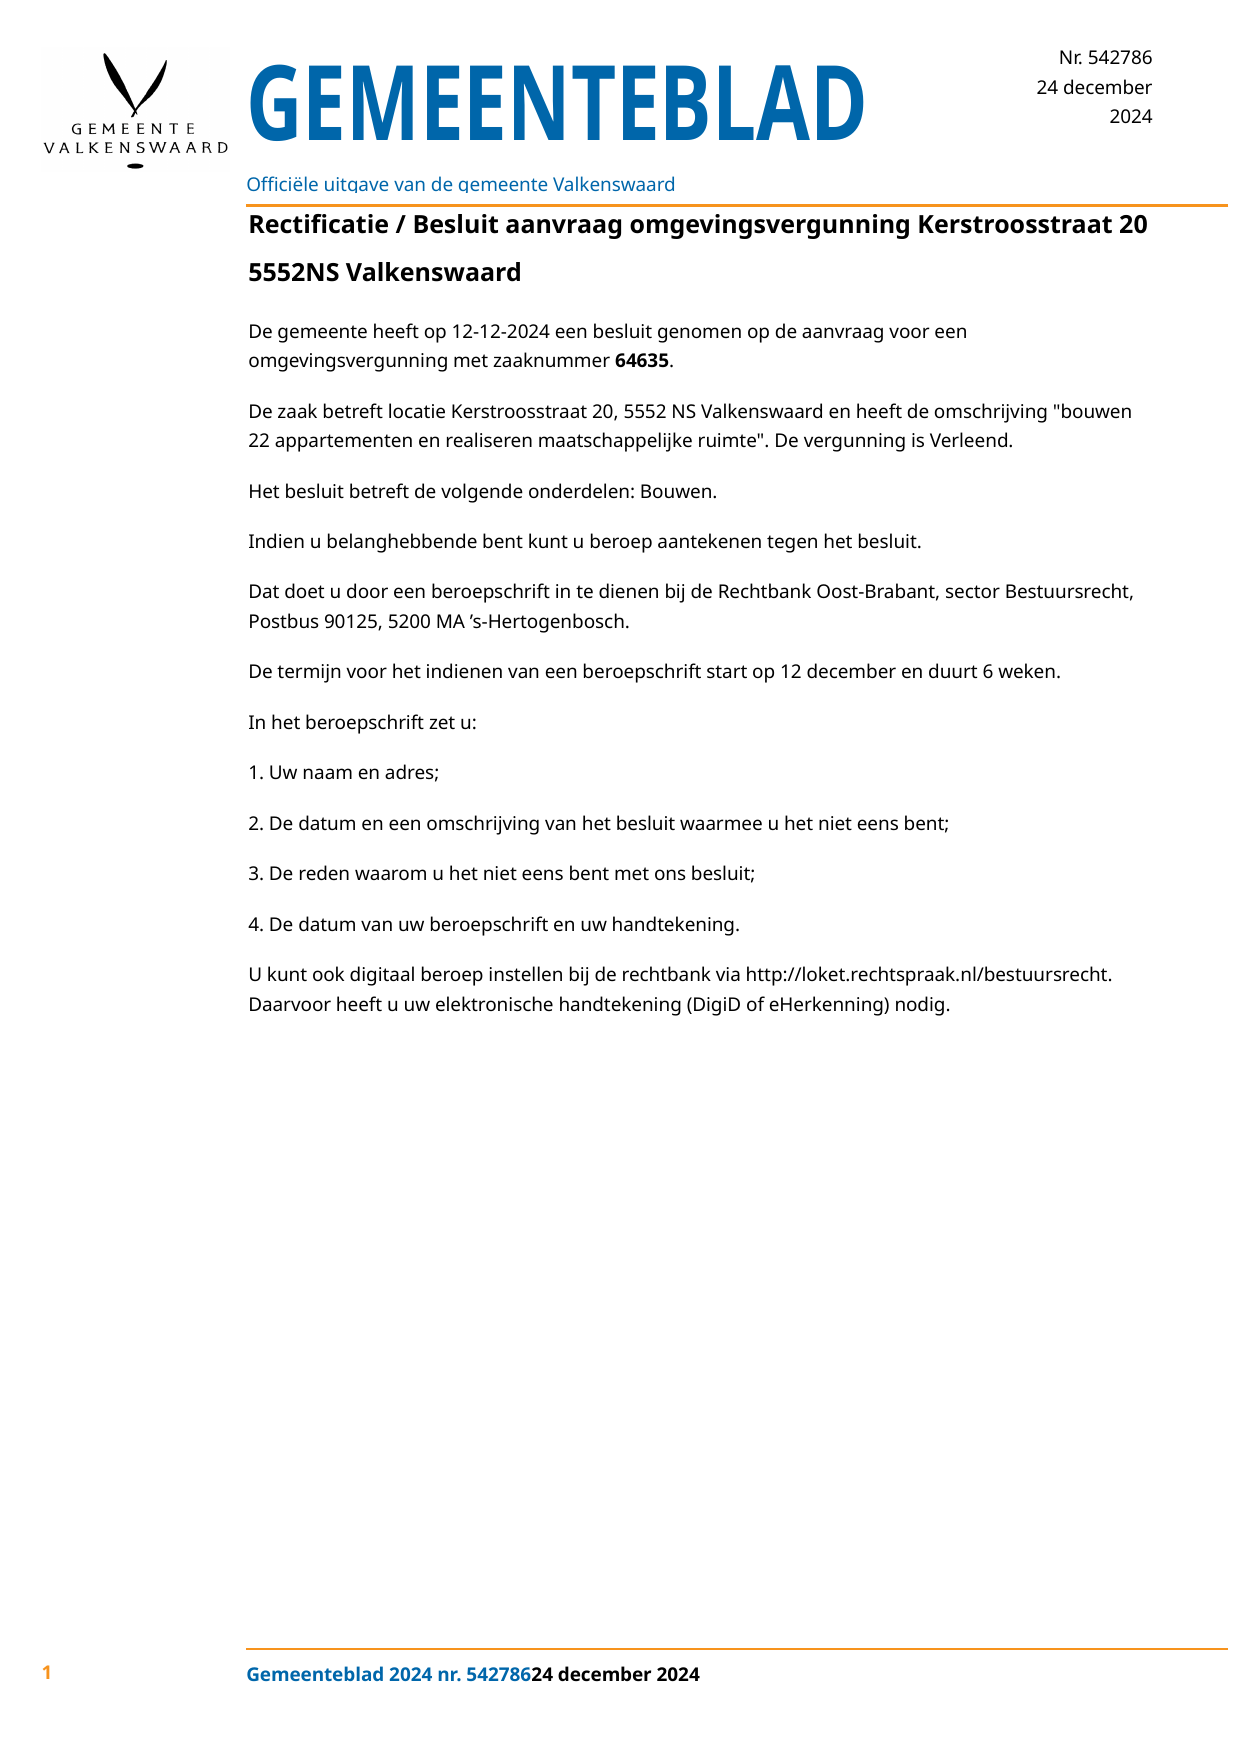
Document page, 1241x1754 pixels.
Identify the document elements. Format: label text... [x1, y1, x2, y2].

text In het beroepschrift zet u: [248, 709, 1152, 735]
picture [41, 47, 231, 172]
text De zaak betreft locatie Kerstroosstraat 20, 5552 NS Valkenswaard en heeft de omschrijving "bouwen 22 appartementen en realiseren maatschappelijke ruimte". De vergunning is Verleend. [248, 398, 1152, 453]
text Het besluit betreft de volgende onderdelen: Bouwen. [248, 478, 1152, 504]
text U kunt ook digitaal beroep instellen bij de rechtbank via http://loket.rechtspraak.nl/bestuursrecht. Daarvoor heeft u uw elektronische handtekening (DigiD of eHerkenning) nodig. [248, 961, 1152, 1017]
text Rectificatie / Besluit aanvraag omgevingsvergunning Kerstroosstraat 20 5552NS Valkenswaard [248, 207, 1152, 288]
text Indien u belanghebbende bent kunt u beroep aantekenen tegen het besluit. [248, 528, 1152, 554]
text Dat doet u door een beroepschrift in te dienen bij de Rechtbank Oost-Brabant, sector Bestuursrecht, Postbus 90125, 5200 MA ’s-Hertogenbosch. [248, 579, 1152, 634]
text 1. Uw naam en adres; [248, 759, 1152, 785]
text De termijn voor het indienen van een beroepschrift start op 12 december en duurt 6 weken. [248, 659, 1152, 684]
text 2. De datum en een omschrijving van het besluit waarmee u het niet eens bent; [248, 810, 1152, 836]
text 4. De datum van uw beroepschrift en uw handtekening. [248, 911, 1152, 937]
text 3. De reden waarom u het niet eens bent met ons besluit; [248, 860, 1152, 886]
text De gemeente heeft op 12-12-2024 een besluit genomen op de aanvraag voor een omgevingsvergunning met zaaknummer 64635. [248, 318, 1152, 373]
